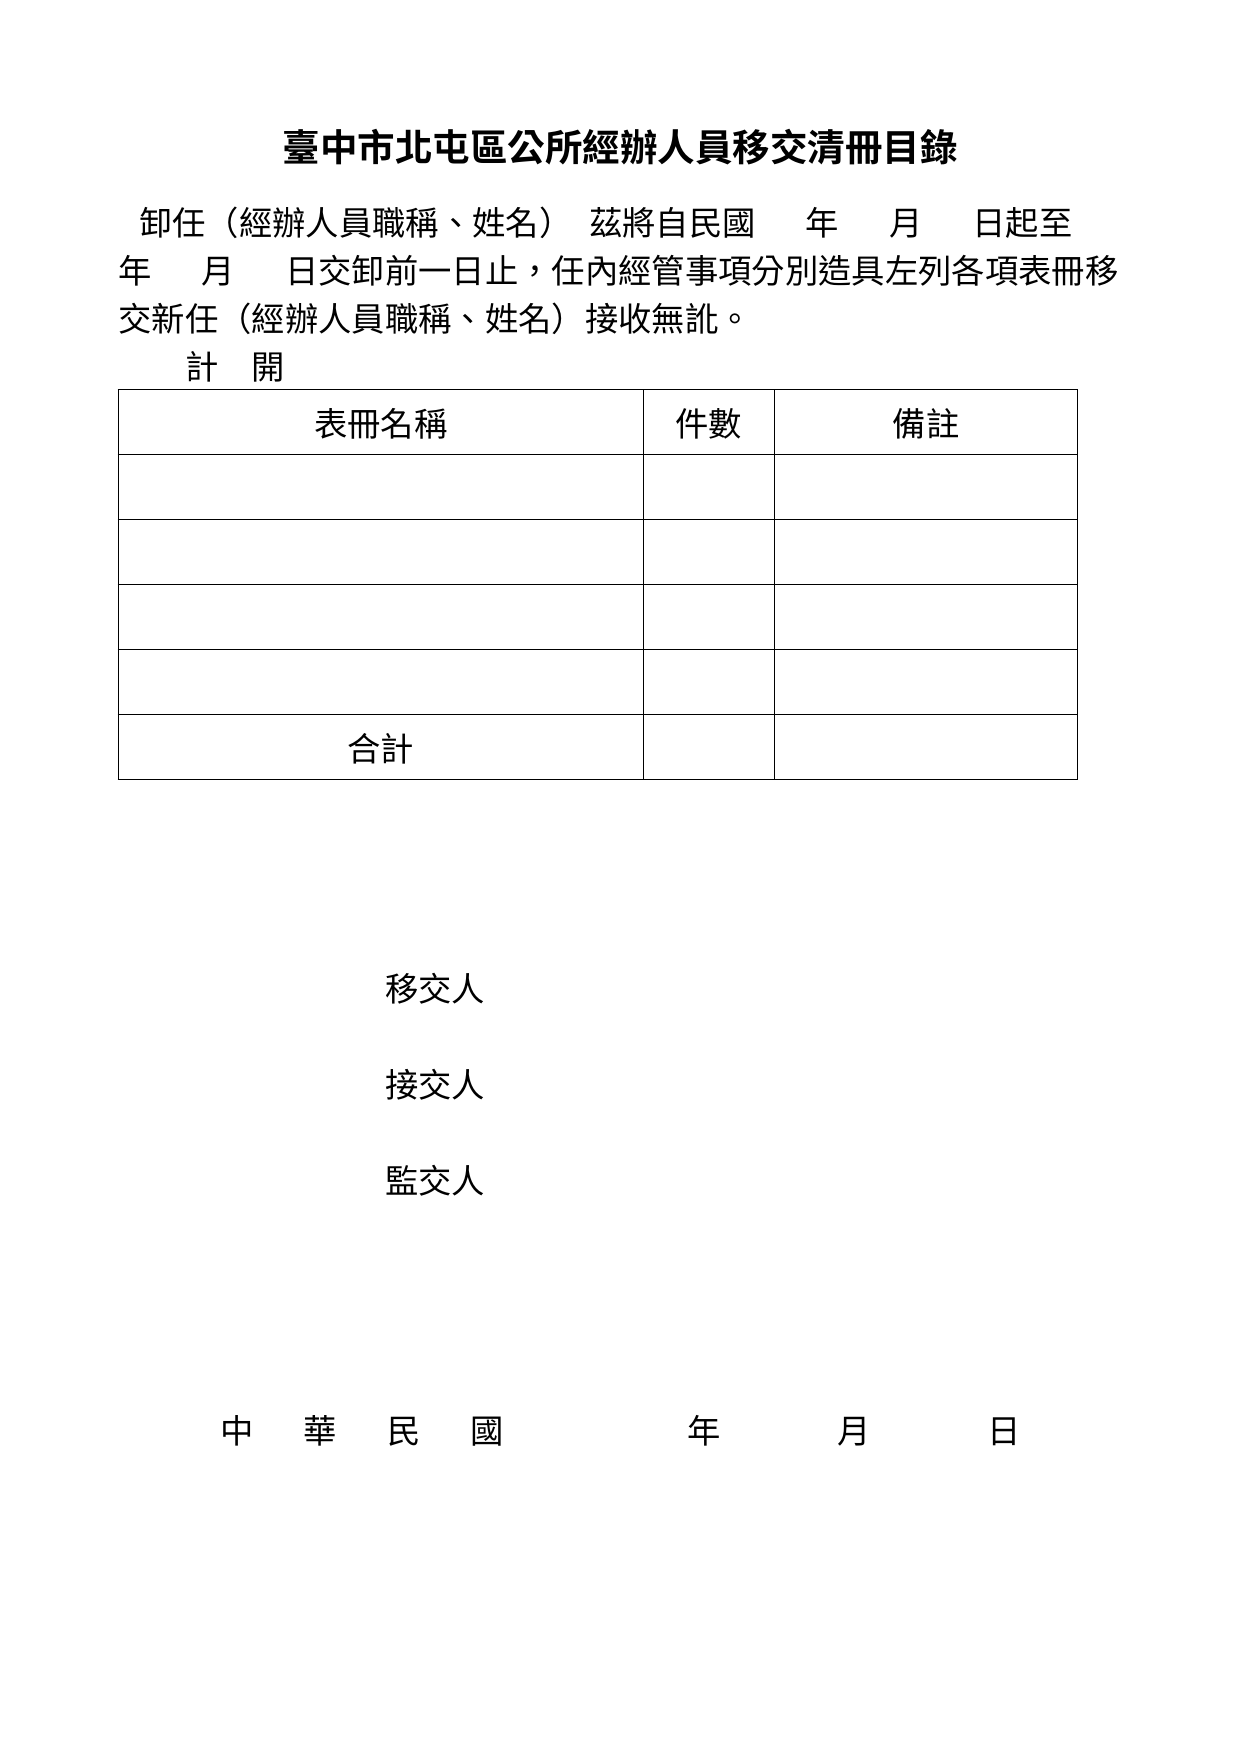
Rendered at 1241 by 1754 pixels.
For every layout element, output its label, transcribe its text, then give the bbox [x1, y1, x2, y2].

table_cell [644, 715, 774, 779]
table_cell [119, 650, 643, 714]
table_cell [644, 585, 774, 649]
table_cell [119, 585, 643, 649]
table_cell [775, 650, 1077, 714]
table_cell [119, 520, 643, 584]
text 接交人 [118, 1021, 1122, 1116]
table_cell [775, 520, 1077, 584]
table_cell [644, 520, 774, 584]
table_header 備註 [775, 390, 1077, 454]
table_cell [775, 585, 1077, 649]
table_cell [775, 455, 1077, 519]
table_cell [775, 715, 1077, 779]
text 中 華 民 國 年 月 日 [118, 1405, 1122, 1453]
table_header 表冊名稱 [119, 390, 643, 454]
table_cell [119, 455, 643, 519]
table_cell [644, 455, 774, 519]
text 臺中市北屯區公所經辦人員移交清冊目錄 [118, 118, 1122, 172]
text 監交人 [118, 1116, 1122, 1212]
table_cell [644, 650, 774, 714]
text 移交人 [118, 925, 1122, 1021]
text 卸任（經辦人員職稱、姓名） 茲將自民國 年 月 日起至 年 月 日交卸前一日止，任內經管事項分別造具左列各項表冊移交新任（經辦人員職稱、姓名）接收無訛。 [118, 196, 1122, 341]
table_header 件數 [644, 390, 774, 454]
table_cell 合計 [119, 715, 643, 779]
text 計 開 [118, 341, 1122, 389]
